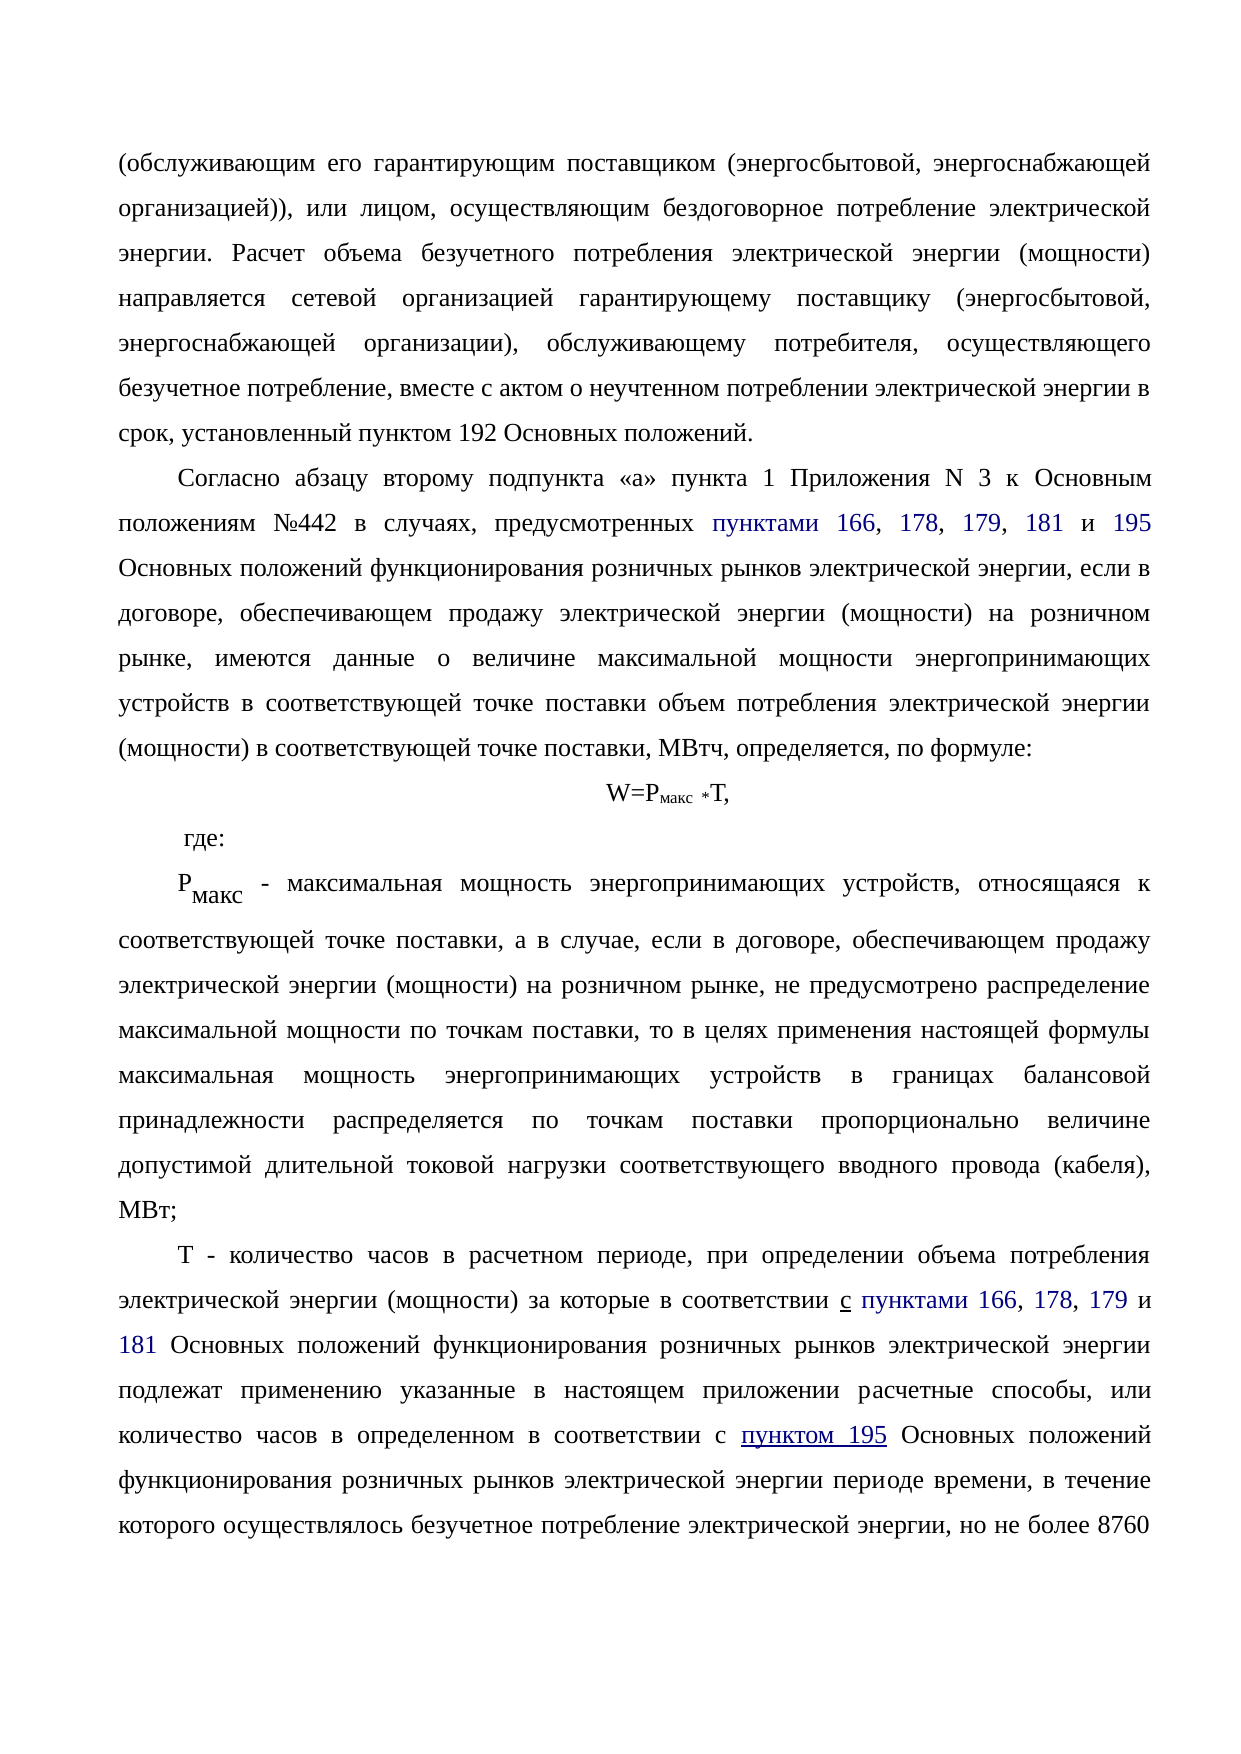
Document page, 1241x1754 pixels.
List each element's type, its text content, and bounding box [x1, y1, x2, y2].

text где: [118, 822, 1152, 852]
text Pмакс - максимальная мощность энергопринимающих устройств, относящаяся к соответствующей точке поставки, а в случае, если в договоре, обеспечивающем продажу электрической энергии (мощности) на розничном рынке, не предусмотрено распределение максимальной мощности по точкам поставки, то в целях применения настоящей формулы максимальная мощность энергопринимающих устройств в границах балансовой принадлежности распределяется по точкам поставки пропорционально величине допустимой длительной токовой нагрузки соответствующего вводного провода (кабеля), МВт; [118, 867, 1152, 1224]
text (обслуживающим его гарантирующим поставщиком (энергосбытовой, энергоснабжающей организацией)), или лицом, осуществляющим бездоговорное потребление электрической энергии. Расчет объема безучетного потребления электрической энергии (мощности) направляется сетевой организацией гарантирующему поставщику (энергосбытовой, энергоснабжающей организации), обслуживающему потребителя, осуществляющего безучетное потребление, вместе с актом о неучтенном потреблении электрической энергии в срок, установленный пунктом 192 Основных положений. [118, 147, 1152, 447]
text Согласно абзацу второму подпункта «а» пункта 1 Приложения N 3 к Основным положениям №442 в случаях, предусмотренных пунктами 166, 178, 179, 181 и 195 Основных положений функционирования розничных рынков электрической энергии, если в договоре, обеспечивающем продажу электрической энергии (мощности) на розничном рынке, имеются данные о величине максимальной мощности энергопринимающих устройств в соответствующей точке поставки объем потребления электрической энергии (мощности) в соответствующей точке поставки, МВтч, определяется, по формуле: [118, 462, 1152, 762]
text T - количество часов в расчетном периоде, при определении объема потребления электрической энергии (мощности) за которые в соответствии с пунктами 166, 178, 179 и 181 Основных положений функционирования розничных рынков электрической энергии подлежат применению указанные в настоящем приложении расчетные способы, или количество часов в определенном в соответствии с пунктом 195 Основных положений функционирования розничных рынков электрической энергии периоде времени, в течение которого осуществлялось безучетное потребление электрической энергии, но не более 8760 [118, 1239, 1152, 1539]
text W=Рмакс *Т, [118, 777, 1152, 807]
